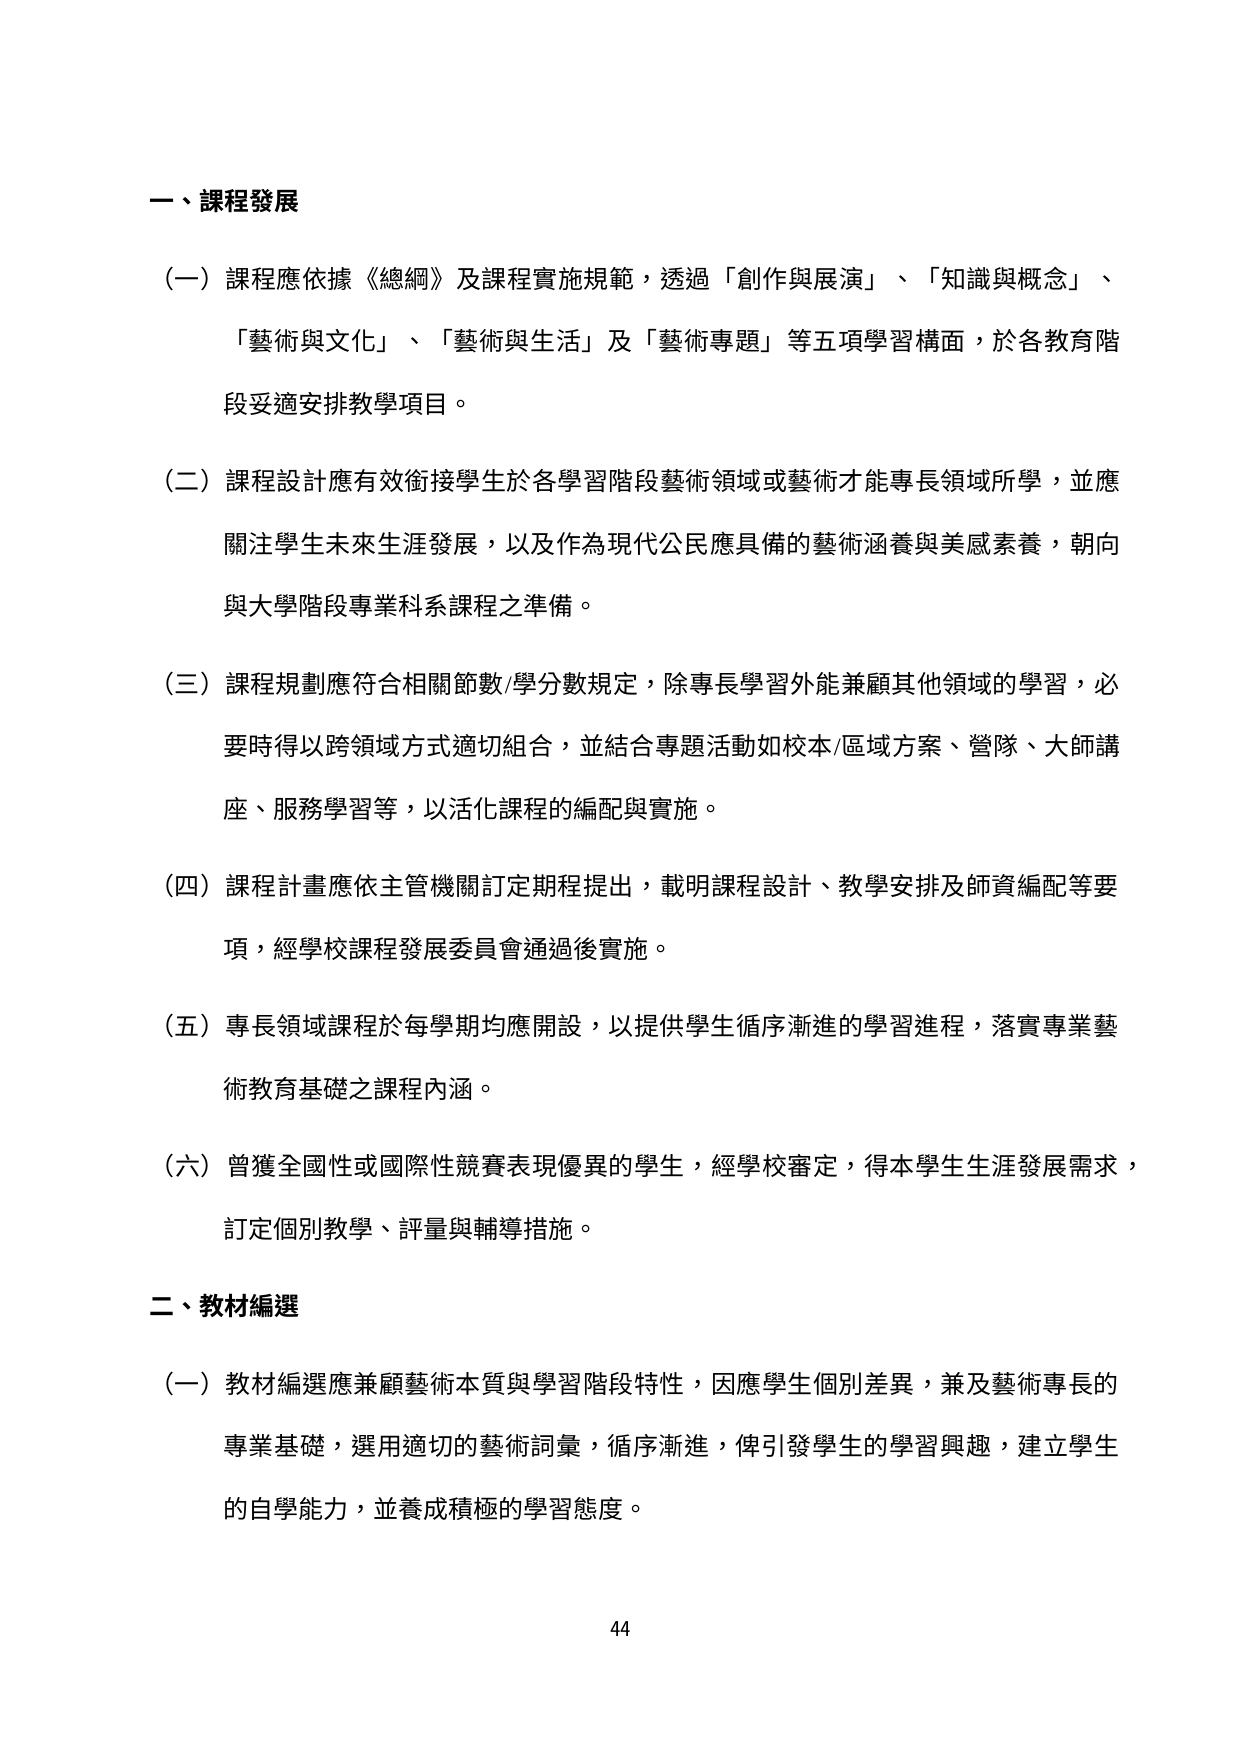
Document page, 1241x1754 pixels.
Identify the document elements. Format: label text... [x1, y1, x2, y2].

text （五）專長領域課程於每學期均應開設，以提供學生循序漸進的學習進程，落實專業藝術教育基礎之課程內涵。 [149, 983, 1120, 1108]
text 二、教材編選 [120, 1263, 1120, 1326]
text （六）曾獲全國性或國際性競賽表現優異的學生，經學校審定，得本學生生涯發展需求，訂定個別教學、評量與輔導措施。 [149, 1123, 1120, 1248]
text （二）課程設計應有效銜接學生於各學習階段藝術領域或藝術才能專長領域所學，並應關注學生未來生涯發展，以及作為現代公民應具備的藝術涵養與美感素養，朝向與大學階段專業科系課程之準備。 [149, 438, 1120, 626]
text 一、課程發展 [120, 158, 1120, 221]
text （三）課程規劃應符合相關節數/學分數規定，除專長學習外能兼顧其他領域的學習，必要時得以跨領域方式適切組合，並結合專題活動如校本/區域方案、營隊、大師講座、服務學習等，以活化課程的編配與實施。 [149, 641, 1120, 828]
text （一）教材編選應兼顧藝術本質與學習階段特性，因應學生個別差異，兼及藝術專長的專業基礎，選用適切的藝術詞彙，循序漸進，俾引發學生的學習興趣，建立學生的自學能力，並養成積極的學習態度。 [149, 1341, 1120, 1528]
text （四）課程計畫應依主管機關訂定期程提出，載明課程設計、教學安排及師資編配等要項，經學校課程發展委員會通過後實施。 [149, 843, 1120, 968]
text （一）課程應依據《總綱》及課程實施規範，透過「創作與展演」、「知識與概念」、「藝術與文化」、「藝術與生活」及「藝術專題」等五項學習構面，於各教育階段妥適安排教學項目。 [149, 236, 1120, 423]
